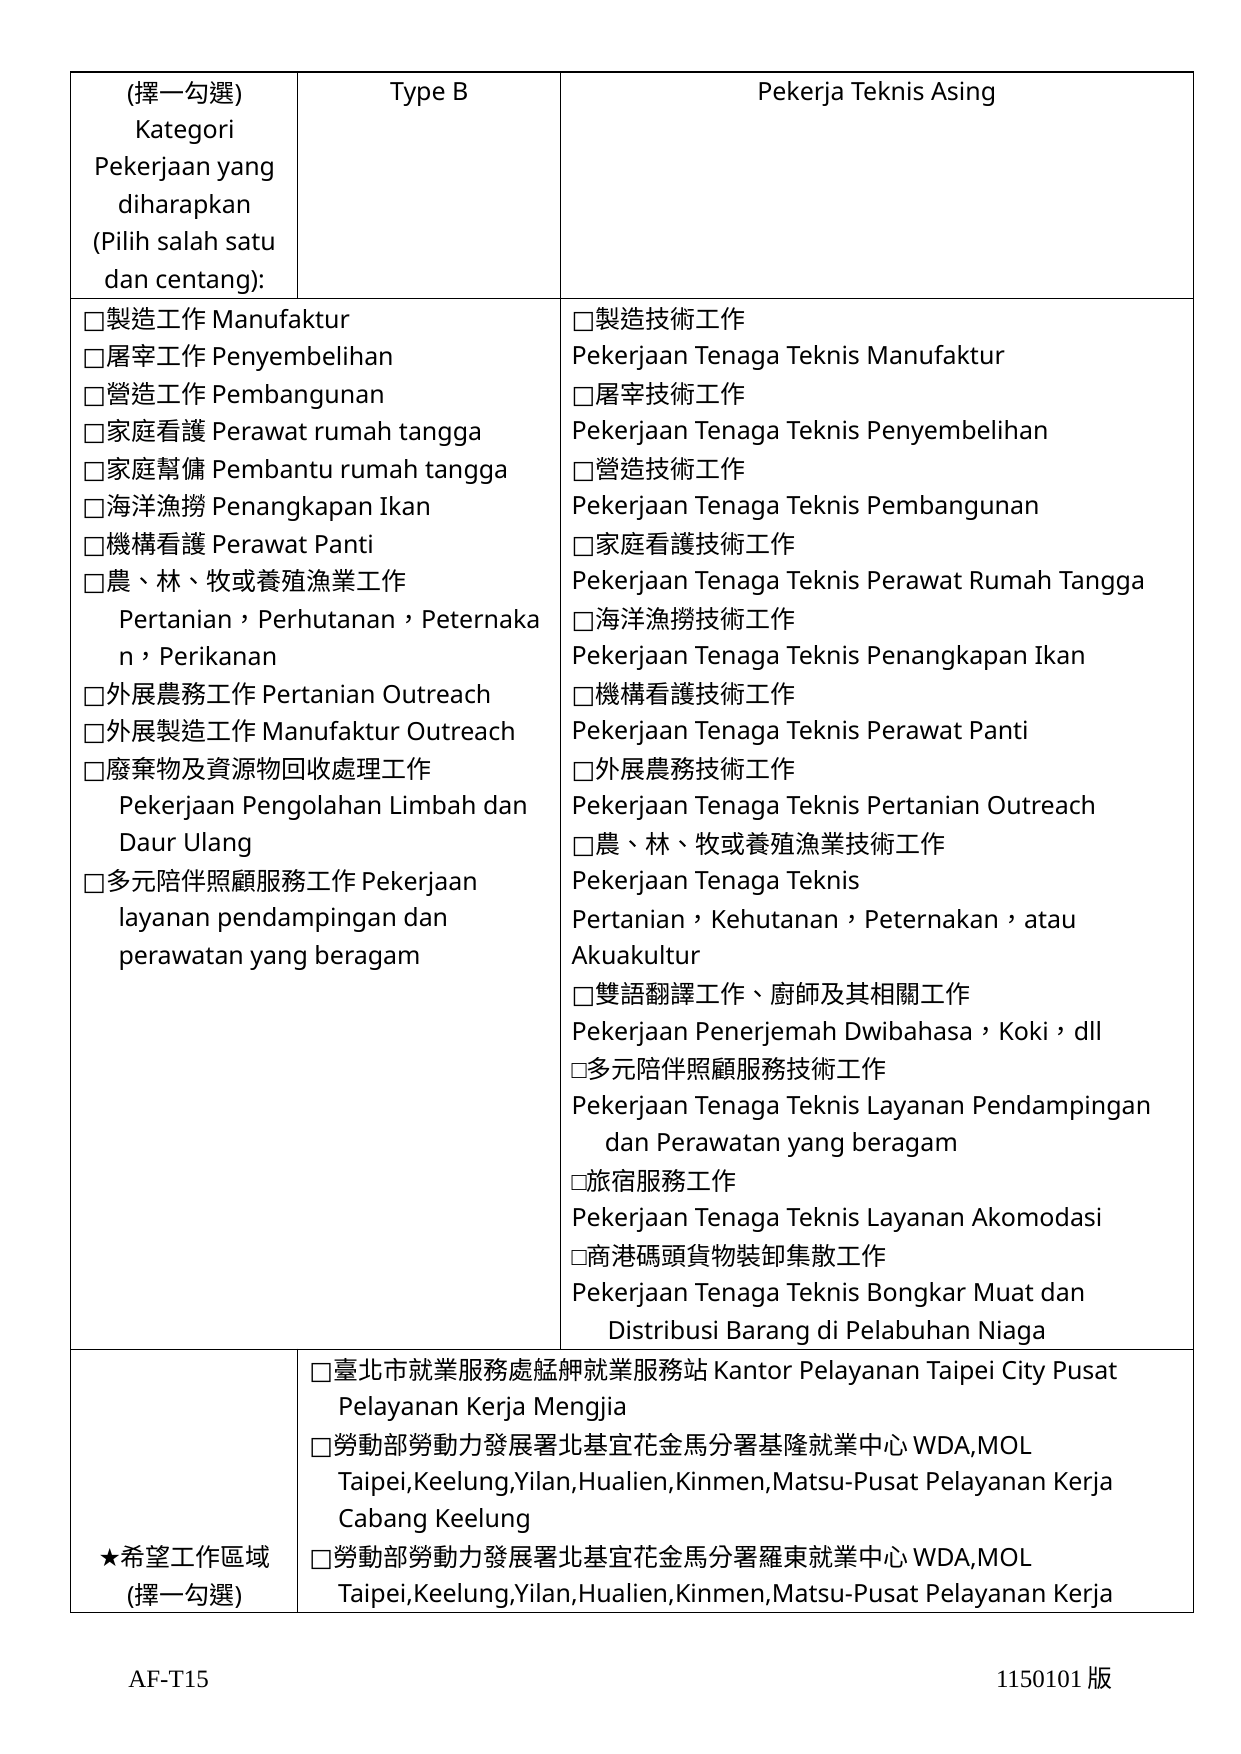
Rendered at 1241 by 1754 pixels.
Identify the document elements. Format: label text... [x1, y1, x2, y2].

table_cell Type B [298, 73, 560, 297]
table_cell □製造技術工作 Pekerjaan Tenaga Teknis Manufaktur □屠宰技術工作 Pekerjaan Tenaga Teknis Penyembelihan □營造技術工作 Pekerjaan Tenaga Teknis Pembangunan □家庭看護技術工作 Pekerjaan Tenaga Teknis Perawat Rumah Tangga □海洋漁撈技術工作 Pekerjaan Tenaga Teknis Penangkapan Ikan □機構看護技術工作 Pekerjaan Tenaga Teknis Perawat Panti □外展農務技術工作 Pekerjaan Tenaga Teknis Pertanian Outreach □農、林、牧或養殖漁業技術工作 Pekerjaan Tenaga Teknis Pertanian，Kehutanan，Peternakan，atau Akuakultur □雙語翻譯工作、廚師及其相關工作 Pekerjaan Penerjemah Dwibahasa，Koki，dll □多元陪伴照顧服務技術工作 Pekerjaan Tenaga Teknis Layanan Pendampingan dan Perawatan yang beragam □旅宿服務工作 Pekerjaan Tenaga Teknis Layanan Akomodasi □商港碼頭貨物裝卸集散工作 Pekerjaan Tenaga Teknis Bongkar Muat dan Distribusi Barang di Pelabuhan Niaga [561, 299, 1193, 1348]
table_cell (擇一勾選) Kategori Pekerjaan yang diharapkan (Pilih salah satu dan centang): [71, 73, 297, 297]
table_cell ★希望工作區域 (擇一勾選) [71, 1350, 297, 1612]
table_cell Pekerja Teknis Asing [561, 73, 1193, 297]
table_cell □臺北市就業服務處艋舺就業服務站Kantor Pelayanan Taipei City Pusat Pelayanan Kerja Mengjia □勞動部勞動力發展署北基宜花金馬分署基隆就業中心WDA,MOL Taipei,Keelung,Yilan,Hualien,Kinmen,Matsu-Pusat Pelayanan Kerja Cabang Keelung □勞動部勞動力發展署北基宜花金馬分署羅東就業中心WDA,MOL Taipei,Keelung,Yilan,Hualien,Kinmen,Matsu-Pusat Pelayanan Kerja [298, 1350, 1193, 1612]
table_cell □製造工作 Manufaktur □屠宰工作 Penyembelihan □營造工作 Pembangunan □家庭看護 Perawat rumah tangga □家庭幫傭 Pembantu rumah tangga □海洋漁撈 Penangkapan Ikan □機構看護 Perawat Panti □農、林、牧或養殖漁業工作 Pertanian，Perhutanan，Peternakan，Perikanan □外展農務工作 Pertanian Outreach □外展製造工作 Manufaktur Outreach □廢棄物及資源物回收處理工作Pekerjaan Pengolahan Limbah dan Daur Ulang □多元陪伴照顧服務工作Pekerjaan layanan pendampingan dan perawatan yang beragam [71, 299, 560, 1348]
